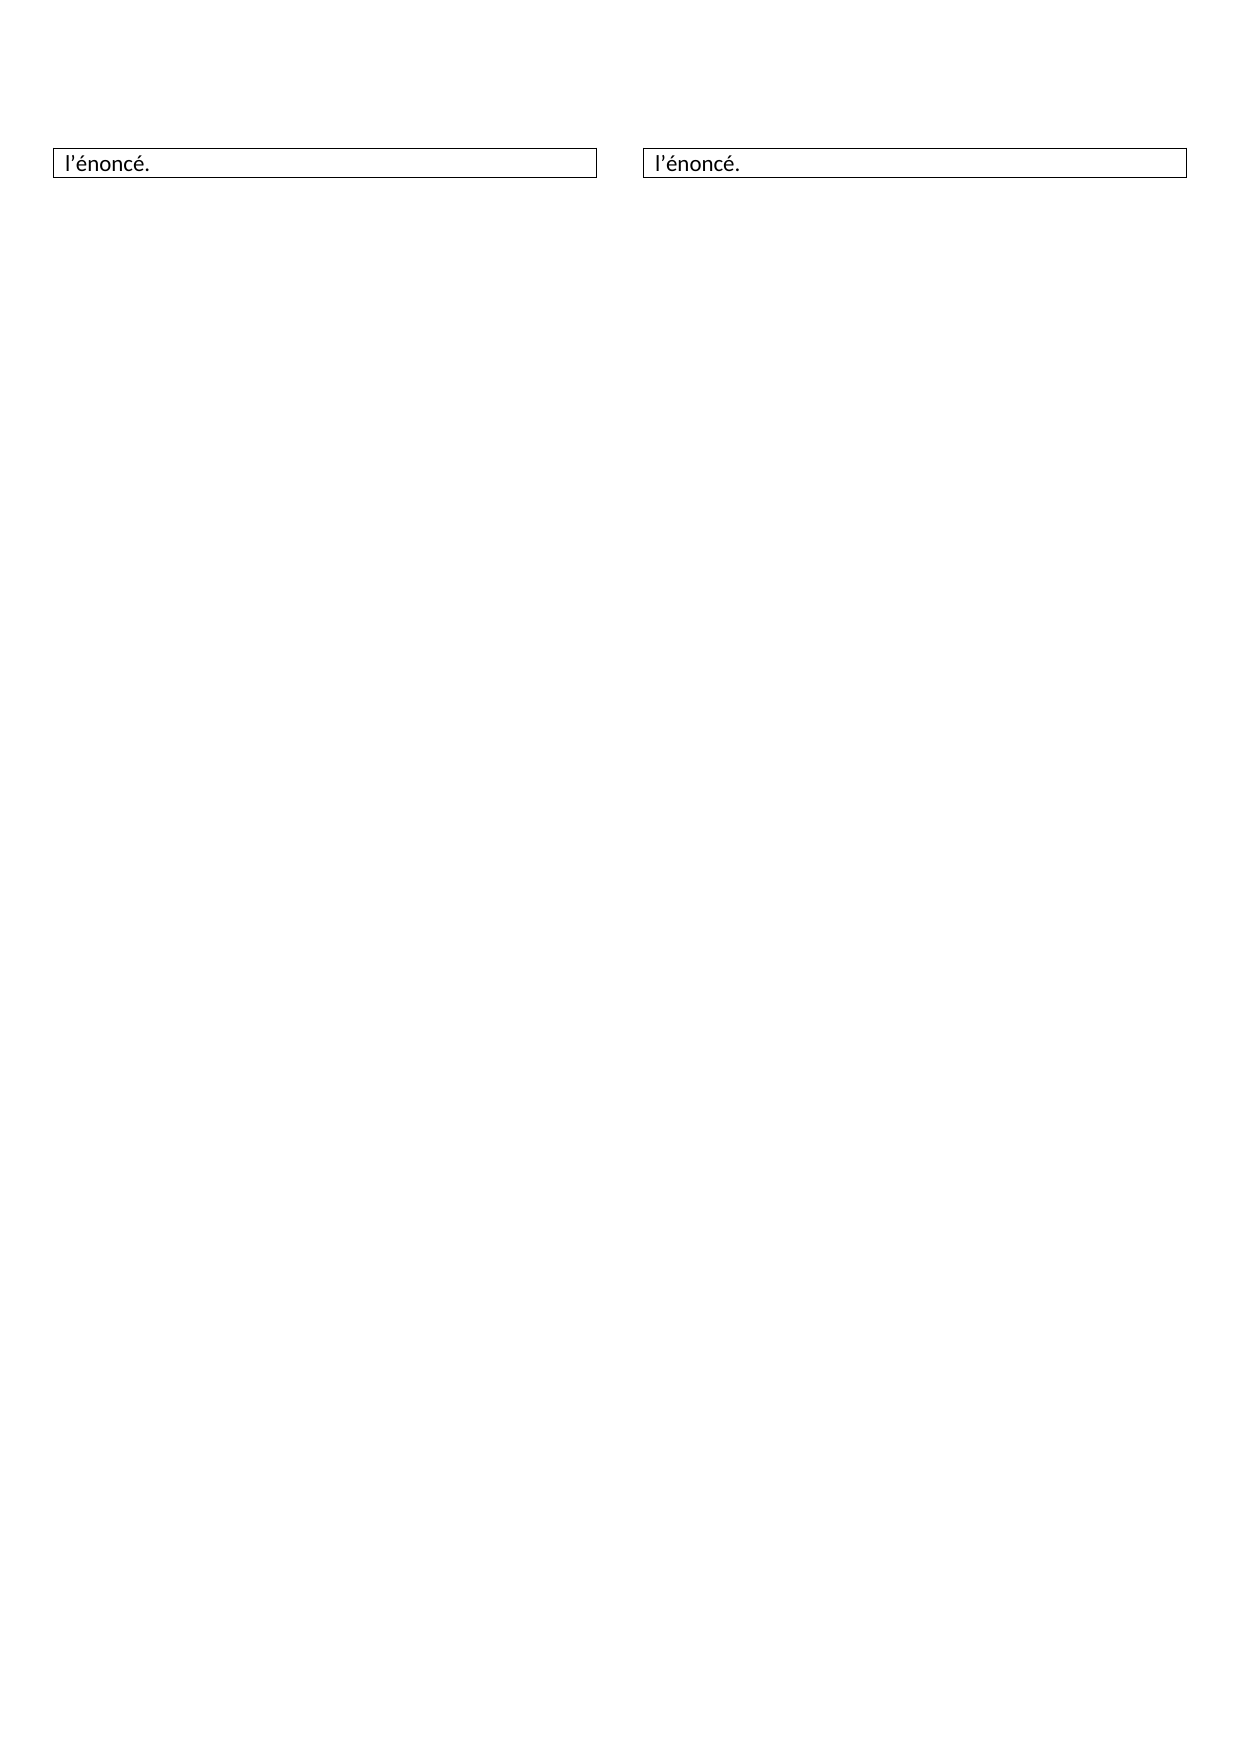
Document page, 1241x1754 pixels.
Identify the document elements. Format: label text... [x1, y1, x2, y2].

table_cell l’énoncé. [54, 149, 596, 177]
table_cell l’énoncé. [644, 149, 1186, 177]
table_cell [597, 148, 643, 177]
